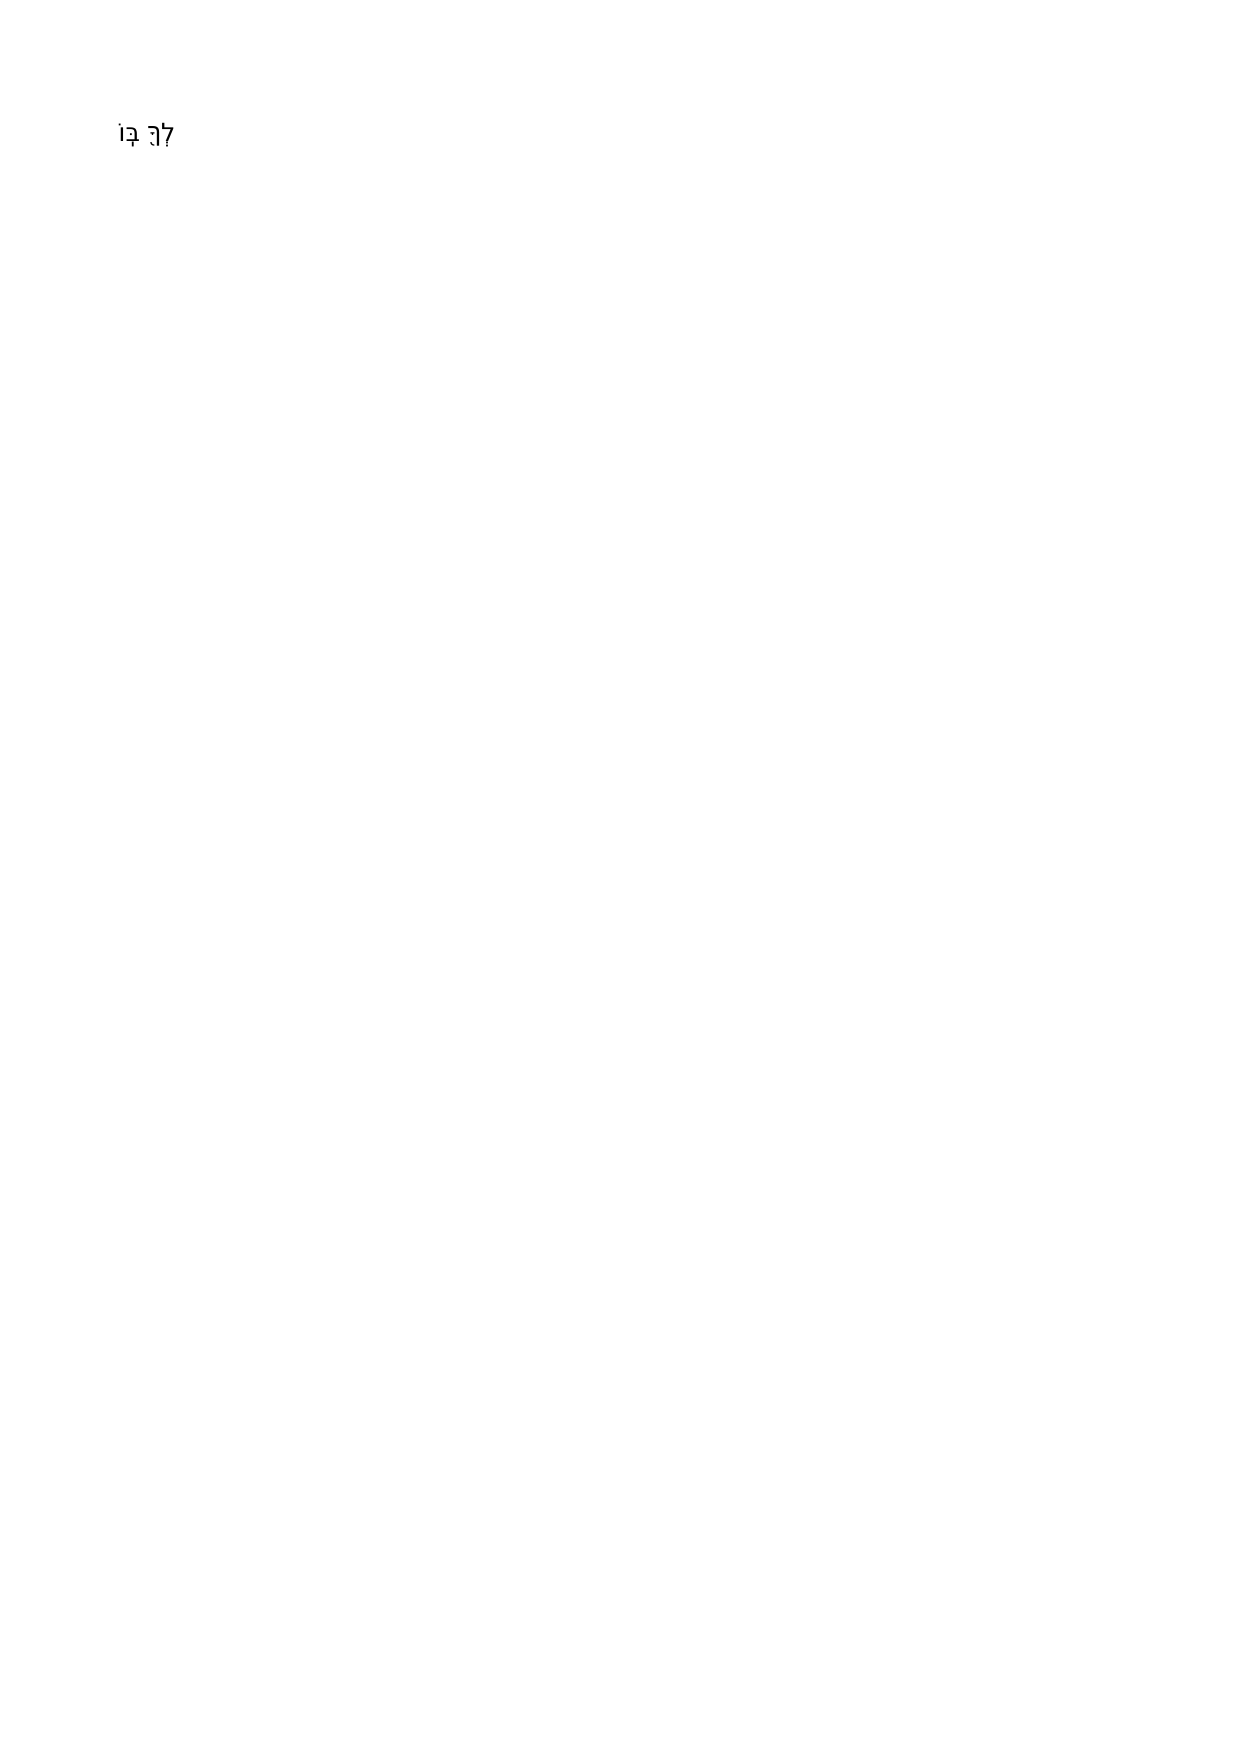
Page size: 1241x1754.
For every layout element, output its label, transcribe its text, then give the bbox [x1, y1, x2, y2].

text לְךָ֖ בּֽוֹ [118, 118, 1122, 147]
